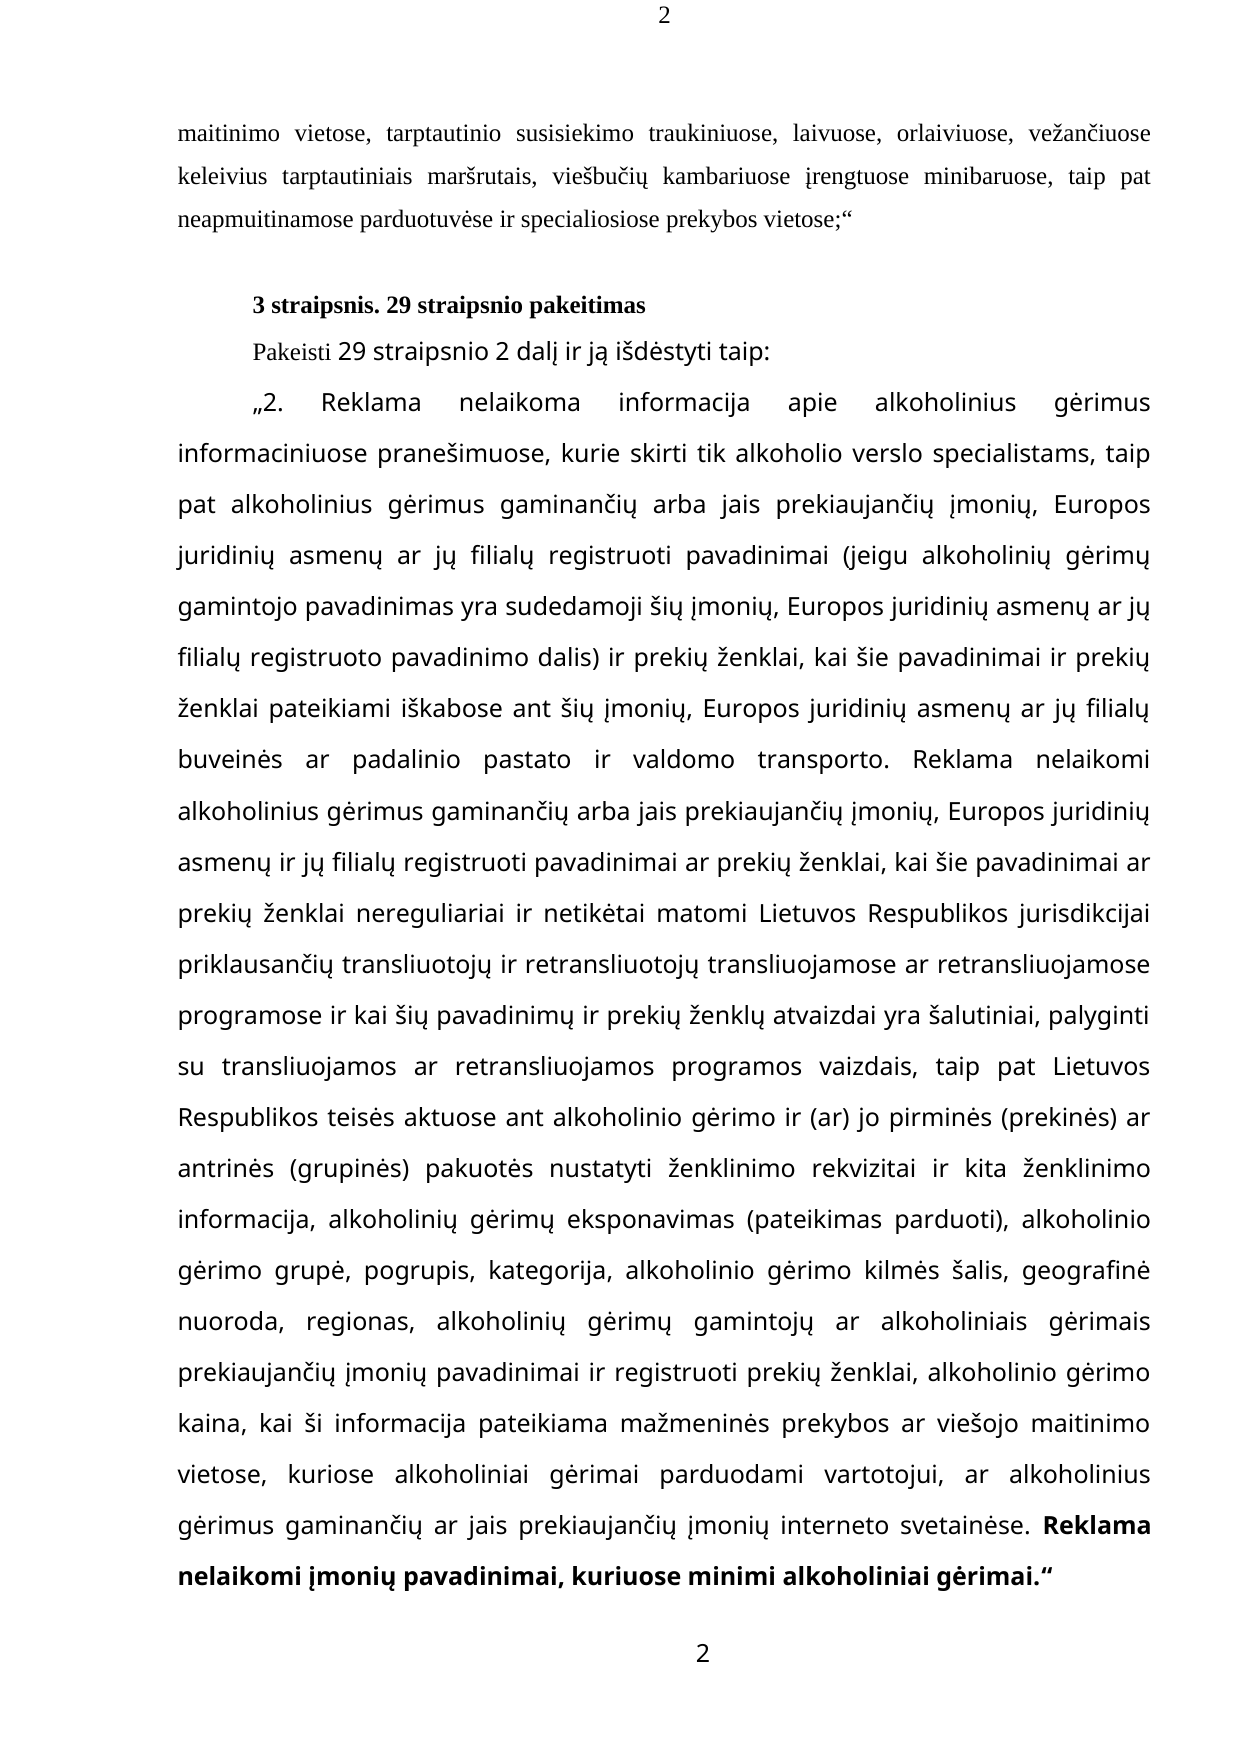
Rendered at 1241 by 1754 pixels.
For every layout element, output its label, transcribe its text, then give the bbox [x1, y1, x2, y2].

text „2. Reklama nelaikoma informacija apie alkoholinius gėrimus informaciniuose pranešimuose, kurie skirti tik alkoholio verslo specialistams, taip pat alkoholinius gėrimus gaminančių arba jais prekiaujančių įmonių, Europos juridinių asmenų ar jų filialų registruoti pavadinimai (jeigu alkoholinių gėrimų gamintojo pavadinimas yra sudedamoji šių įmonių, Europos juridinių asmenų ar jų filialų registruoto pavadinimo dalis) ir prekių ženklai, kai šie pavadinimai ir prekių ženklai pateikiami iškabose ant šių įmonių, Europos juridinių asmenų ar jų filialų buveinės ar padalinio pastato ir valdomo transporto. Reklama nelaikomi alkoholinius gėrimus gaminančių arba jais prekiaujančių įmonių, Europos juridinių asmenų ir jų filialų registruoti pavadinimai ar prekių ženklai, kai šie pavadinimai ar prekių ženklai nereguliariai ir netikėtai matomi Lietuvos Respublikos jurisdikcijai priklausančių transliuotojų ir retransliuotojų transliuojamose ar retransliuojamose programose ir kai šių pavadinimų ir prekių ženklų atvaizdai yra šalutiniai, palyginti su transliuojamos ar retransliuojamos programos vaizdais, taip pat Lietuvos Respublikos teisės aktuose ant alkoholinio gėrimo ir (ar) jo pirminės (prekinės) ar antrinės (grupinės) pakuotės nustatyti ženklinimo rekvizitai ir kita ženklinimo informacija, alkoholinių gėrimų eksponavimas (pateikimas parduoti), alkoholinio gėrimo grupė, pogrupis, kategorija, alkoholinio gėrimo kilmės šalis, geografinė nuoroda, regionas, alkoholinių gėrimų gamintojų ar alkoholiniais gėrimais prekiaujančių įmonių pavadinimai ir registruoti prekių ženklai, alkoholinio gėrimo kaina, kai ši informacija pateikiama mažmeninės prekybos ar viešojo maitinimo vietose, kuriose alkoholiniai gėrimai parduodami vartotojui, ar alkoholinius gėrimus gaminančių ar jais prekiaujančių įmonių interneto svetainėse. Reklama nelaikomi įmonių pavadinimai, kuriuose minimi alkoholiniai gėrimai.“ [177, 385, 1152, 1593]
text maitinimo vietose, tarptautinio susisiekimo traukiniuose, laivuose, orlaiviuose, vežančiuose keleivius tarptautiniais maršrutais, viešbučių kambariuose įrengtuose minibaruose, taip pat neapmuitinamose parduotuvėse ir specialiosiose prekybos vietose;“ [177, 118, 1152, 233]
text Pakeisti 29 straipsnio 2 dalį ir ją išdėstyti taip: [177, 334, 1152, 368]
text 3 straipsnis. 29 straipsnio pakeitimas [177, 291, 1152, 319]
